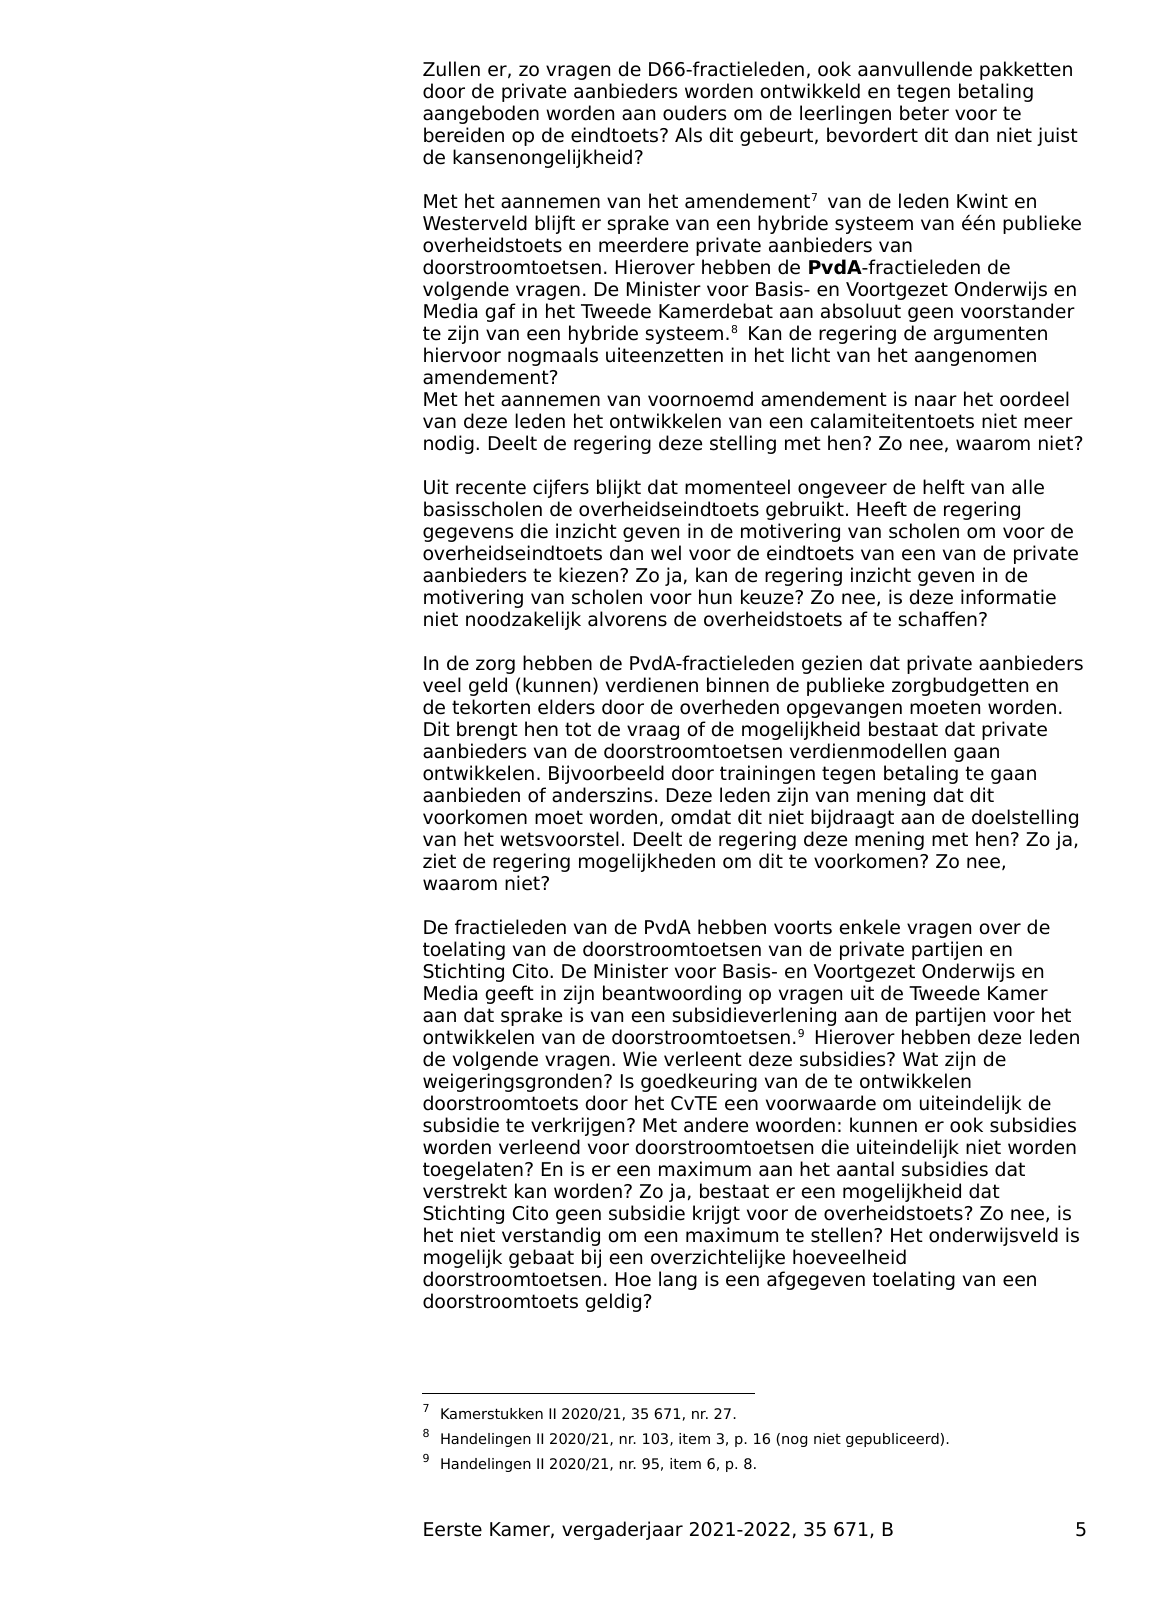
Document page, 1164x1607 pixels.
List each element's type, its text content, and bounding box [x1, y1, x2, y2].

text Handelingen II 2020/21, nr. 103, item 3, p. 16 (nog niet gepubliceerd). [422, 1427, 1087, 1449]
text Met het aannemen van het amendement van de leden Kwint en Westerveld blijft er sprake van een hybride systeem van één publieke overheidstoets en meerdere private aanbieders van doorstroomtoetsen. Hierover hebben de PvdA-fractieleden de volgende vragen. De Minister voor Basis- en Voortgezet Onderwijs en Media gaf in het Tweede Kamerdebat aan absoluut geen voorstander te zijn van een hybride systeem. Kan de regering de argumenten hiervoor nogmaals uiteenzetten in het licht van het aangenomen amendement? [422, 191, 1087, 389]
text Handelingen II 2020/21, nr. 95, item 6, p. 8. [422, 1452, 1087, 1474]
text De fractieleden van de PvdA hebben voorts enkele vragen over de toelating van de doorstroomtoetsen van de private partijen en Stichting Cito. De Minister voor Basis- en Voortgezet Onderwijs en Media geeft in zijn beantwoording op vragen uit de Tweede Kamer aan dat sprake is van een subsidieverlening aan de partijen voor het ontwikkelen van de doorstroomtoetsen. Hierover hebben deze leden de volgende vragen. Wie verleent deze subsidies? Wat zijn de weigeringsgronden? Is goedkeuring van de te ontwikkelen doorstroomtoets door het CvTE een voorwaarde om uiteindelijk de subsidie te verkrijgen? Met andere woorden: kunnen er ook subsidies worden verleend voor doorstroomtoetsen die uiteindelijk niet worden toegelaten? En is er een maximum aan het aantal subsidies dat verstrekt kan worden? Zo ja, bestaat er een mogelijkheid dat Stichting Cito geen subsidie krijgt voor de overheidstoets? Zo nee, is het niet verstandig om een maximum te stellen? Het onderwijsveld is mogelijk gebaat bij een overzichtelijke hoeveelheid doorstroomtoetsen. Hoe lang is een afgegeven toelating van een doorstroomtoets geldig? [422, 917, 1087, 1313]
text Kamerstukken II 2020/21, 35 671, nr. 27. [422, 1402, 1087, 1424]
text Met het aannemen van voornoemd amendement is naar het oordeel van deze leden het ontwikkelen van een calamiteitentoets niet meer nodig. Deelt de regering deze stelling met hen? Zo nee, waarom niet? [422, 389, 1087, 455]
text Zullen er, zo vragen de D66-fractieleden, ook aanvullende pakketten door de private aanbieders worden ontwikkeld en tegen betaling aangeboden worden aan ouders om de leerlingen beter voor te bereiden op de eindtoets? Als dit gebeurt, bevordert dit dan niet juist de kansenongelijkheid? [422, 59, 1087, 169]
text In de zorg hebben de PvdA-fractieleden gezien dat private aanbieders veel geld (kunnen) verdienen binnen de publieke zorgbudgetten en de tekorten elders door de overheden opgevangen moeten worden. Dit brengt hen tot de vraag of de mogelijkheid bestaat dat private aanbieders van de doorstroomtoetsen verdienmodellen gaan ontwikkelen. Bijvoorbeeld door trainingen tegen betaling te gaan aanbieden of anderszins. Deze leden zijn van mening dat dit voorkomen moet worden, omdat dit niet bijdraagt aan de doelstelling van het wetsvoorstel. Deelt de regering deze mening met hen? Zo ja, ziet de regering mogelijkheden om dit te voorkomen? Zo nee, waarom niet? [422, 653, 1087, 895]
text Uit recente cijfers blijkt dat momenteel ongeveer de helft van alle basisscholen de overheidseindtoets gebruikt. Heeft de regering gegevens die inzicht geven in de motivering van scholen om voor de overheidseindtoets dan wel voor de eindtoets van een van de private aanbieders te kiezen? Zo ja, kan de regering inzicht geven in de motivering van scholen voor hun keuze? Zo nee, is deze informatie niet noodzakelijk alvorens de overheidstoets af te schaffen? [422, 477, 1087, 631]
